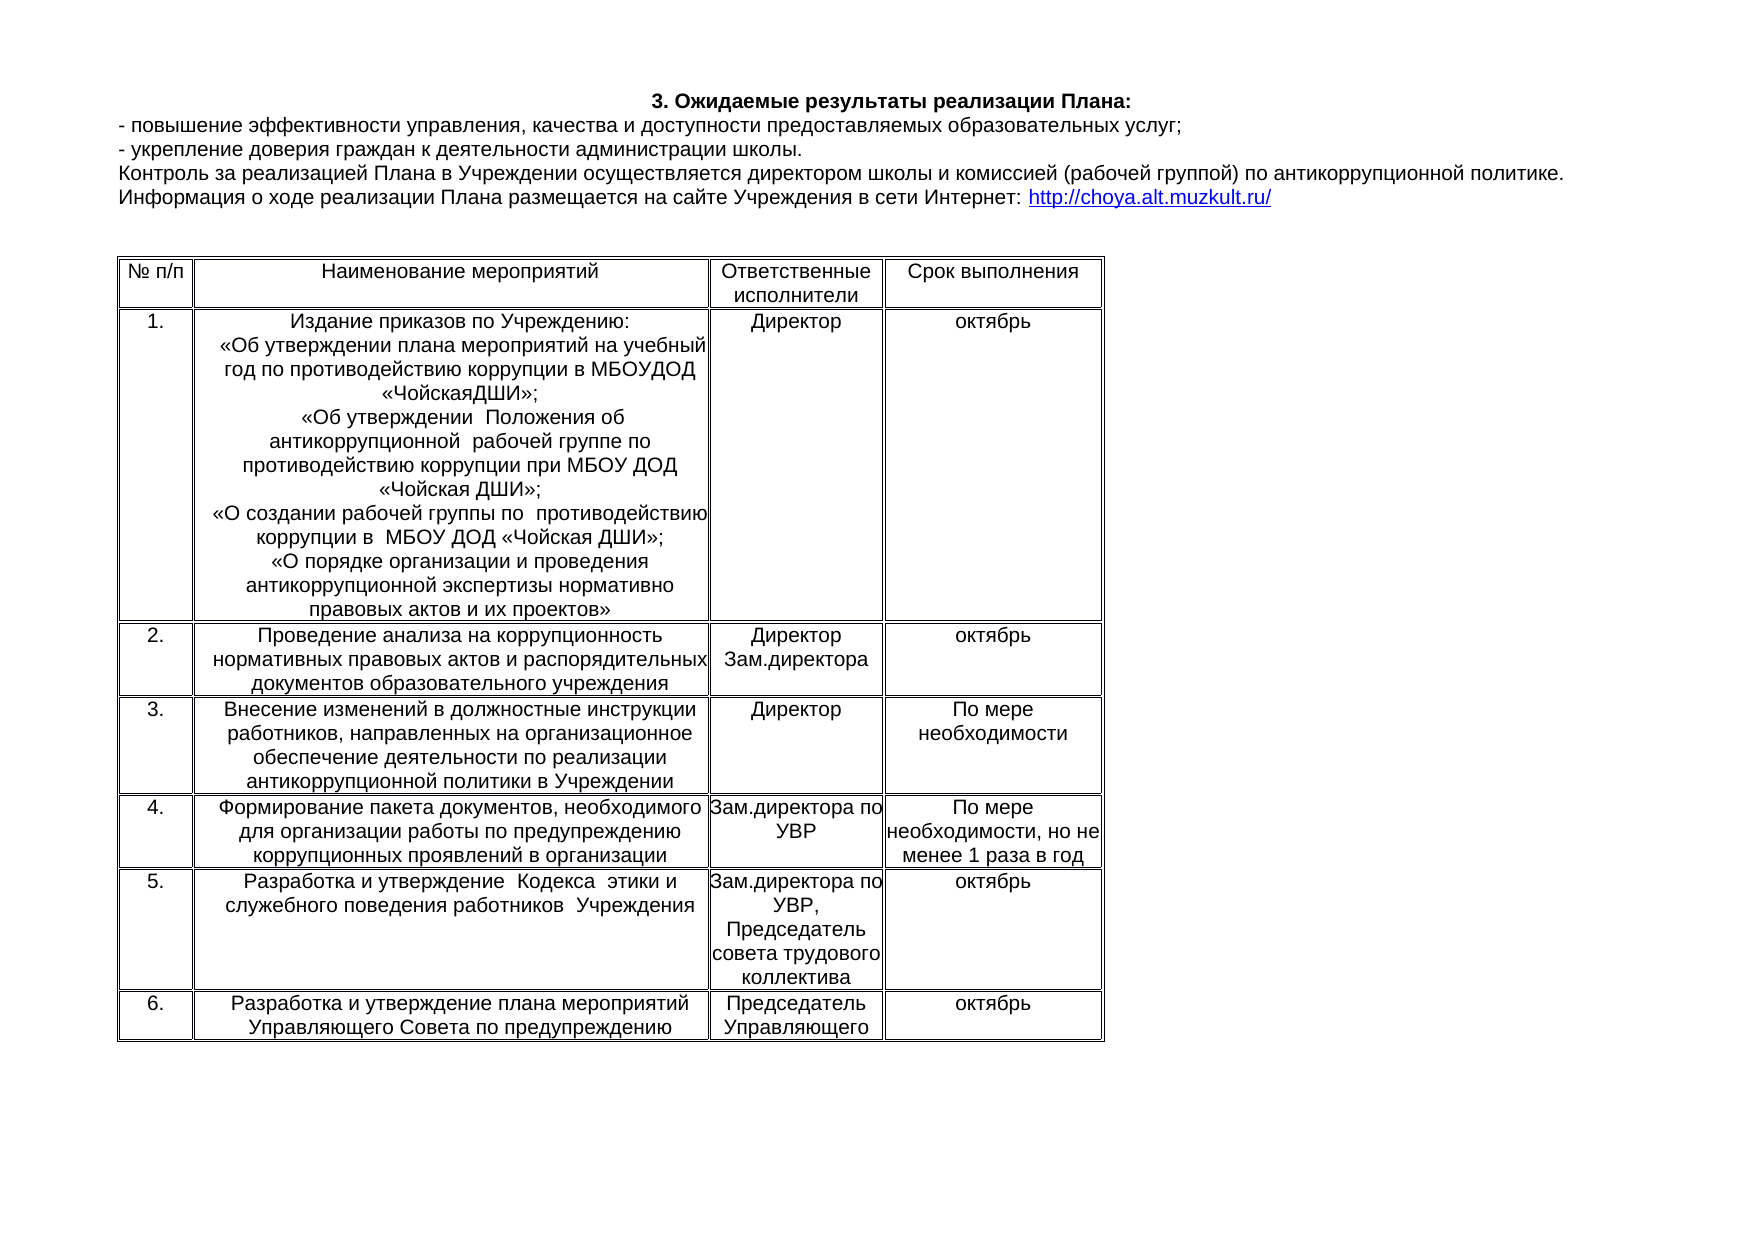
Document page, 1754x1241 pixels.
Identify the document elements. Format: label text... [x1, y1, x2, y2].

table_cell октябрь [886, 992, 1101, 1039]
table_cell Председатель Управляющего [711, 992, 882, 1039]
table_cell 2. [120, 624, 192, 694]
text 3. Ожидаемые результаты реализации Плана: [118, 89, 1665, 113]
table_header Наименование мероприятий [195, 260, 708, 307]
table_cell Разработка и утверждение Кодекса этики и служебного поведения работников Учреждения [195, 870, 708, 989]
table_cell Разработка и утверждение плана мероприятий Управляющего Совета по предупреждению [195, 992, 708, 1039]
text - повышение эффективности управления, качества и доступности предоставляемых образовательных услуг; [118, 113, 1665, 137]
table_header Ответственные исполнители [711, 260, 882, 307]
table_cell Формирование пакета документов, необходимого для организации работы по предупреждению коррупционных проявлений в организации [195, 796, 708, 867]
table_cell Директор Зам.директора [711, 624, 882, 694]
table_header Срок выполнения [886, 260, 1101, 307]
text Информация о ходе реализации Плана размещается на сайте Учреждения в сети Интернет: http://choya.alt.muzkult.ru/ [118, 184, 1665, 208]
table_cell Зам.директора по УВР, Председатель совета трудового коллектива [711, 870, 882, 989]
table_cell Зам.директора по УВР [711, 796, 882, 867]
table_cell 5. [120, 870, 192, 989]
text - укрепление доверия граждан к деятельности администрации школы. [118, 137, 1665, 161]
table_cell Проведение анализа на коррупционность нормативных правовых актов и распорядительных документов образовательного учреждения [195, 624, 708, 694]
table_cell 6. [120, 992, 192, 1039]
text Контроль за реализацией Плана в Учреждении осуществляется директором школы и комиссией (рабочей группой) по антикоррупционной политике. [118, 161, 1665, 184]
table_cell По мере необходимости [886, 698, 1101, 793]
table_cell Директор [711, 698, 882, 793]
table_cell Директор [711, 310, 882, 620]
table_cell 3. [120, 698, 192, 793]
table_cell 1. [120, 310, 192, 620]
table_header № п/п [120, 260, 192, 307]
table_cell Внесение изменений в должностные инструкции работников, направленных на организационное обеспечение деятельности по реализации антикоррупционной политики в Учреждении [195, 698, 708, 793]
table_cell октябрь [886, 310, 1101, 620]
table_cell Издание приказов по Учреждению: «Об утверждении плана мероприятий на учебный год по противодействию коррупции в МБОУДОД «ЧойскаяДШИ»; «Об утверждении Положения об антикоррупционной рабочей группе по противодействию коррупции при МБОУ ДОД «Чойская ДШИ»; «О создании рабочей группы по противодействию коррупции в МБОУ ДОД «Чойская ДШИ»; «О порядке организации и проведения антикоррупционной экспертизы нормативно правовых актов и их проектов» [195, 310, 708, 620]
table_cell октябрь [886, 624, 1101, 694]
table_cell октябрь [886, 870, 1101, 989]
table_cell По мере необходимости, но не менее 1 раза в год [886, 796, 1101, 867]
table_cell 4. [120, 796, 192, 867]
